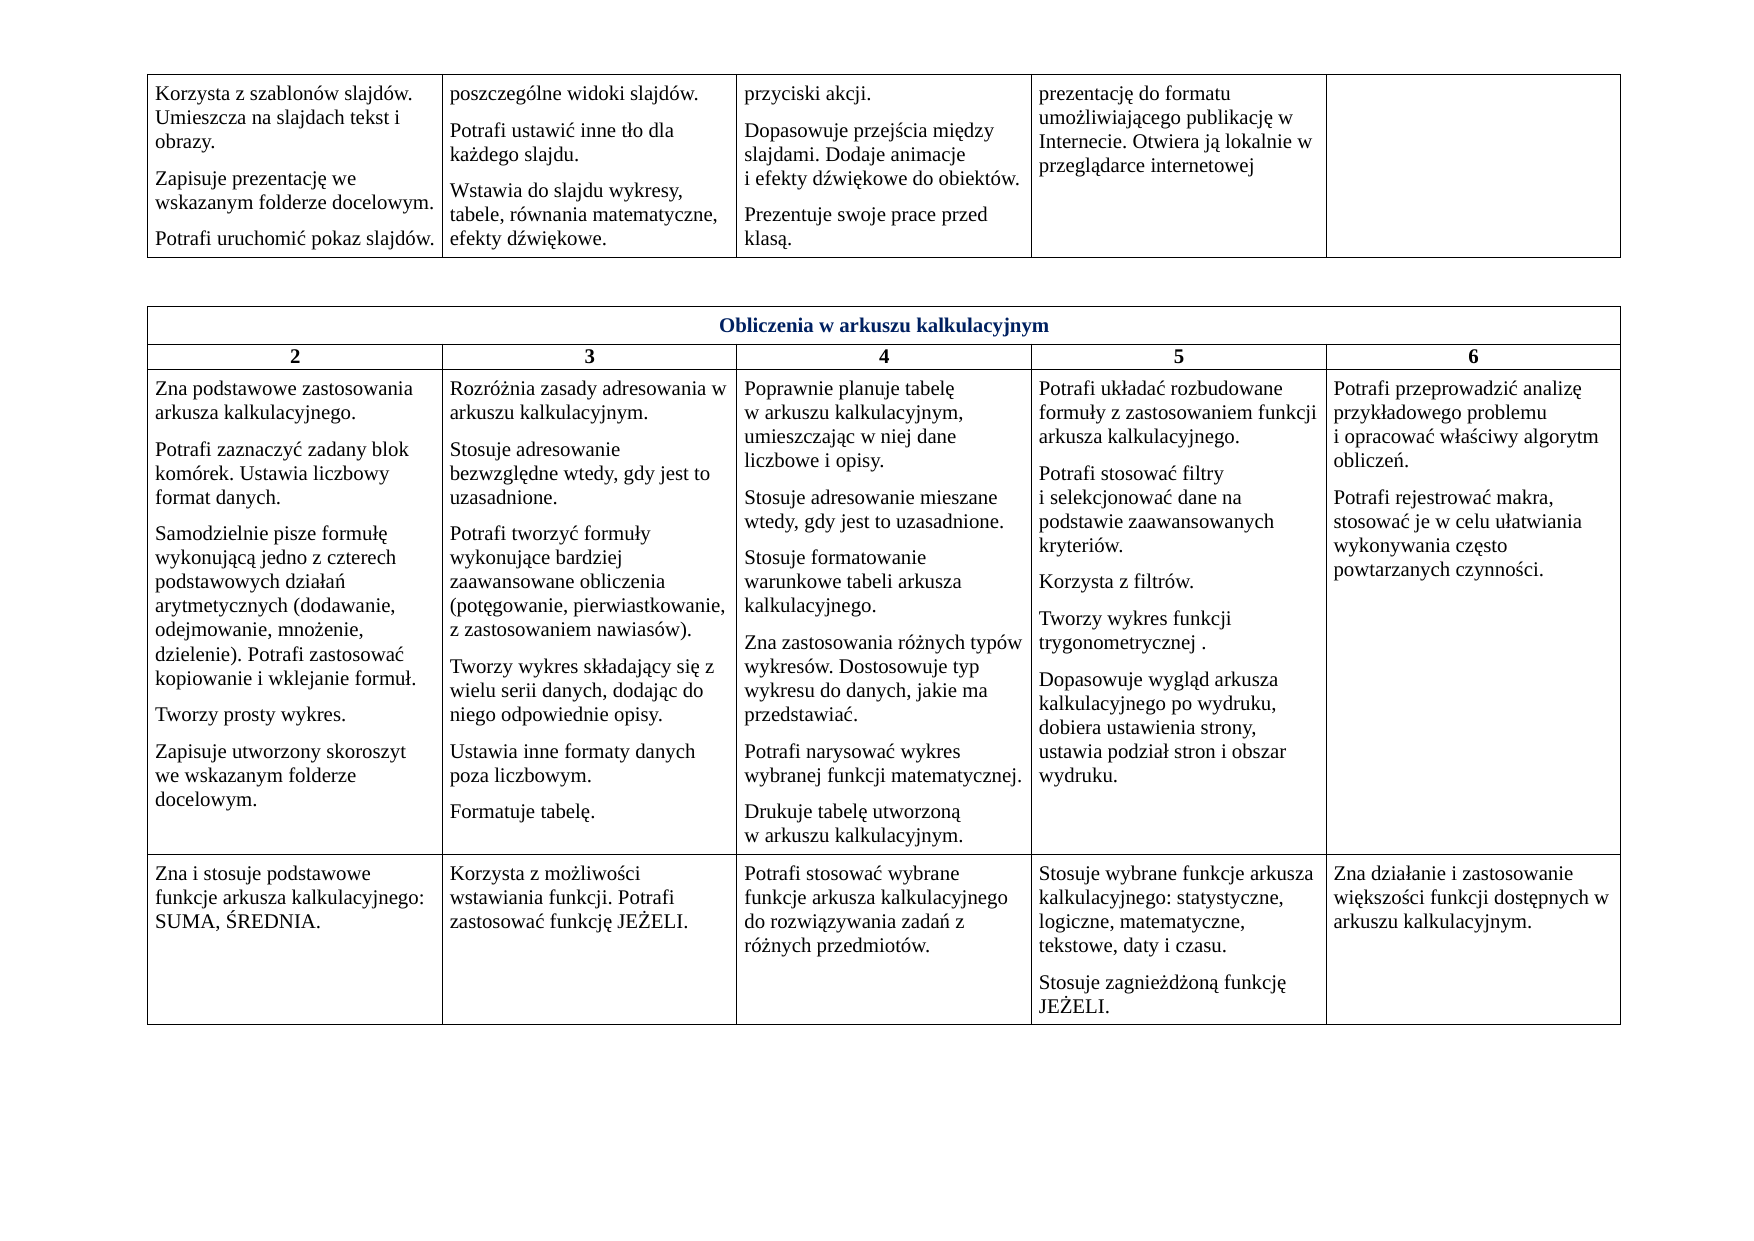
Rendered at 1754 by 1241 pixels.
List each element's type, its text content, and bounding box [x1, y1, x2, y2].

table_cell Zna podstawowe zastosowania arkusza kalkulacyjnego. Potrafi zaznaczyć zadany blok komórek. Ustawia liczbowy format danych. Samodzielnie pisze formułę wykonującą jedno z czterech podstawowych działań arytmetycznych (dodawanie, odejmowanie, mnożenie, dzielenie). Potrafi zastosować kopiowanie i wklejanie formuł. Tworzy prosty wykres. Zapisuje utworzony skoroszyt we wskazanym folderze docelowym. [148, 370, 442, 854]
table_cell 4 [737, 345, 1031, 368]
table_cell Rozróżnia zasady adresowania w arkuszu kalkulacyjnym. Stosuje adresowanie bezwzględne wtedy, gdy jest to uzasadnione. Potrafi tworzyć formuły wykonujące bardziej zaawansowane obliczenia (potęgowanie, pierwiastkowanie, z zastosowaniem nawiasów). Tworzy wykres składający się z wielu serii danych, dodając do niego odpowiednie opisy. Ustawia inne formaty danych poza liczbowym. Formatuje tabelę. [443, 370, 736, 854]
table_cell Korzysta z szablonów slajdów. Umieszcza na slajdach tekst i obrazy. Zapisuje prezentację we wskazanym folderze docelowym. Potrafi uruchomić pokaz slajdów. [148, 75, 442, 257]
table_cell Potrafi układać rozbudowane formuły z zastosowaniem funkcji arkusza kalkulacyjnego. Potrafi stosować filtry i selekcjonować dane na podstawie zaawansowanych kryteriów. Korzysta z filtrów. Tworzy wykres funkcji trygonometrycznej . Dopasowuje wygląd arkusza kalkulacyjnego po wydruku, dobiera ustawienia strony, ustawia podział stron i obszar wydruku. [1032, 370, 1326, 854]
table_cell prezentację do formatu umożliwiającego publikację w Internecie. Otwiera ją lokalnie w przeglądarce internetowej [1032, 75, 1326, 257]
table_cell 6 [1327, 345, 1620, 368]
table_cell 2 [148, 345, 442, 368]
table_cell 3 [443, 345, 736, 368]
table_cell poszczególne widoki slajdów. Potrafi ustawić inne tło dla każdego slajdu. Wstawia do slajdu wykresy, tabele, równania matematyczne, efekty dźwiękowe. [443, 75, 736, 257]
table_cell Potrafi przeprowadzić analizę przykładowego problemu i opracować właściwy algorytm obliczeń. Potrafi rejestrować makra, stosować je w celu ułatwiania wykonywania często powtarzanych czynności. [1327, 370, 1620, 854]
table_cell Zna i stosuje podstawowe funkcje arkusza kalkulacyjnego: SUMA, ŚREDNIA. [148, 855, 442, 1024]
table_cell Poprawnie planuje tabelę w arkuszu kalkulacyjnym, umieszczając w niej dane liczbowe i opisy. Stosuje adresowanie mieszane wtedy, gdy jest to uzasadnione. Stosuje formatowanie warunkowe tabeli arkusza kalkulacyjnego. Zna zastosowania różnych typów wykresów. Dostosowuje typ wykresu do danych, jakie ma przedstawiać. Potrafi narysować wykres wybranej funkcji matematycznej. Drukuje tabelę utworzoną w arkuszu kalkulacyjnym. [737, 370, 1031, 854]
table_cell przyciski akcji. Dopasowuje przejścia między slajdami. Dodaje animacje i efekty dźwiękowe do obiektów. Prezentuje swoje prace przed klasą. [737, 75, 1031, 257]
table_header Obliczenia w arkuszu kalkulacyjnym [148, 307, 1620, 343]
table_cell 5 [1032, 345, 1326, 368]
table_cell Potrafi stosować wybrane funkcje arkusza kalkulacyjnego do rozwiązywania zadań z różnych przedmiotów. [737, 855, 1031, 1024]
table_cell Zna działanie i zastosowanie większości funkcji dostępnych w arkuszu kalkulacyjnym. [1327, 855, 1620, 1024]
table_cell [1327, 75, 1620, 257]
table_cell Stosuje wybrane funkcje arkusza kalkulacyjnego: statystyczne, logiczne, matematyczne, tekstowe, daty i czasu. Stosuje zagnieżdżoną funkcję JEŻELI. [1032, 855, 1326, 1024]
table_cell Korzysta z możliwości wstawiania funkcji. Potrafi zastosować funkcję JEŻELI. [443, 855, 736, 1024]
